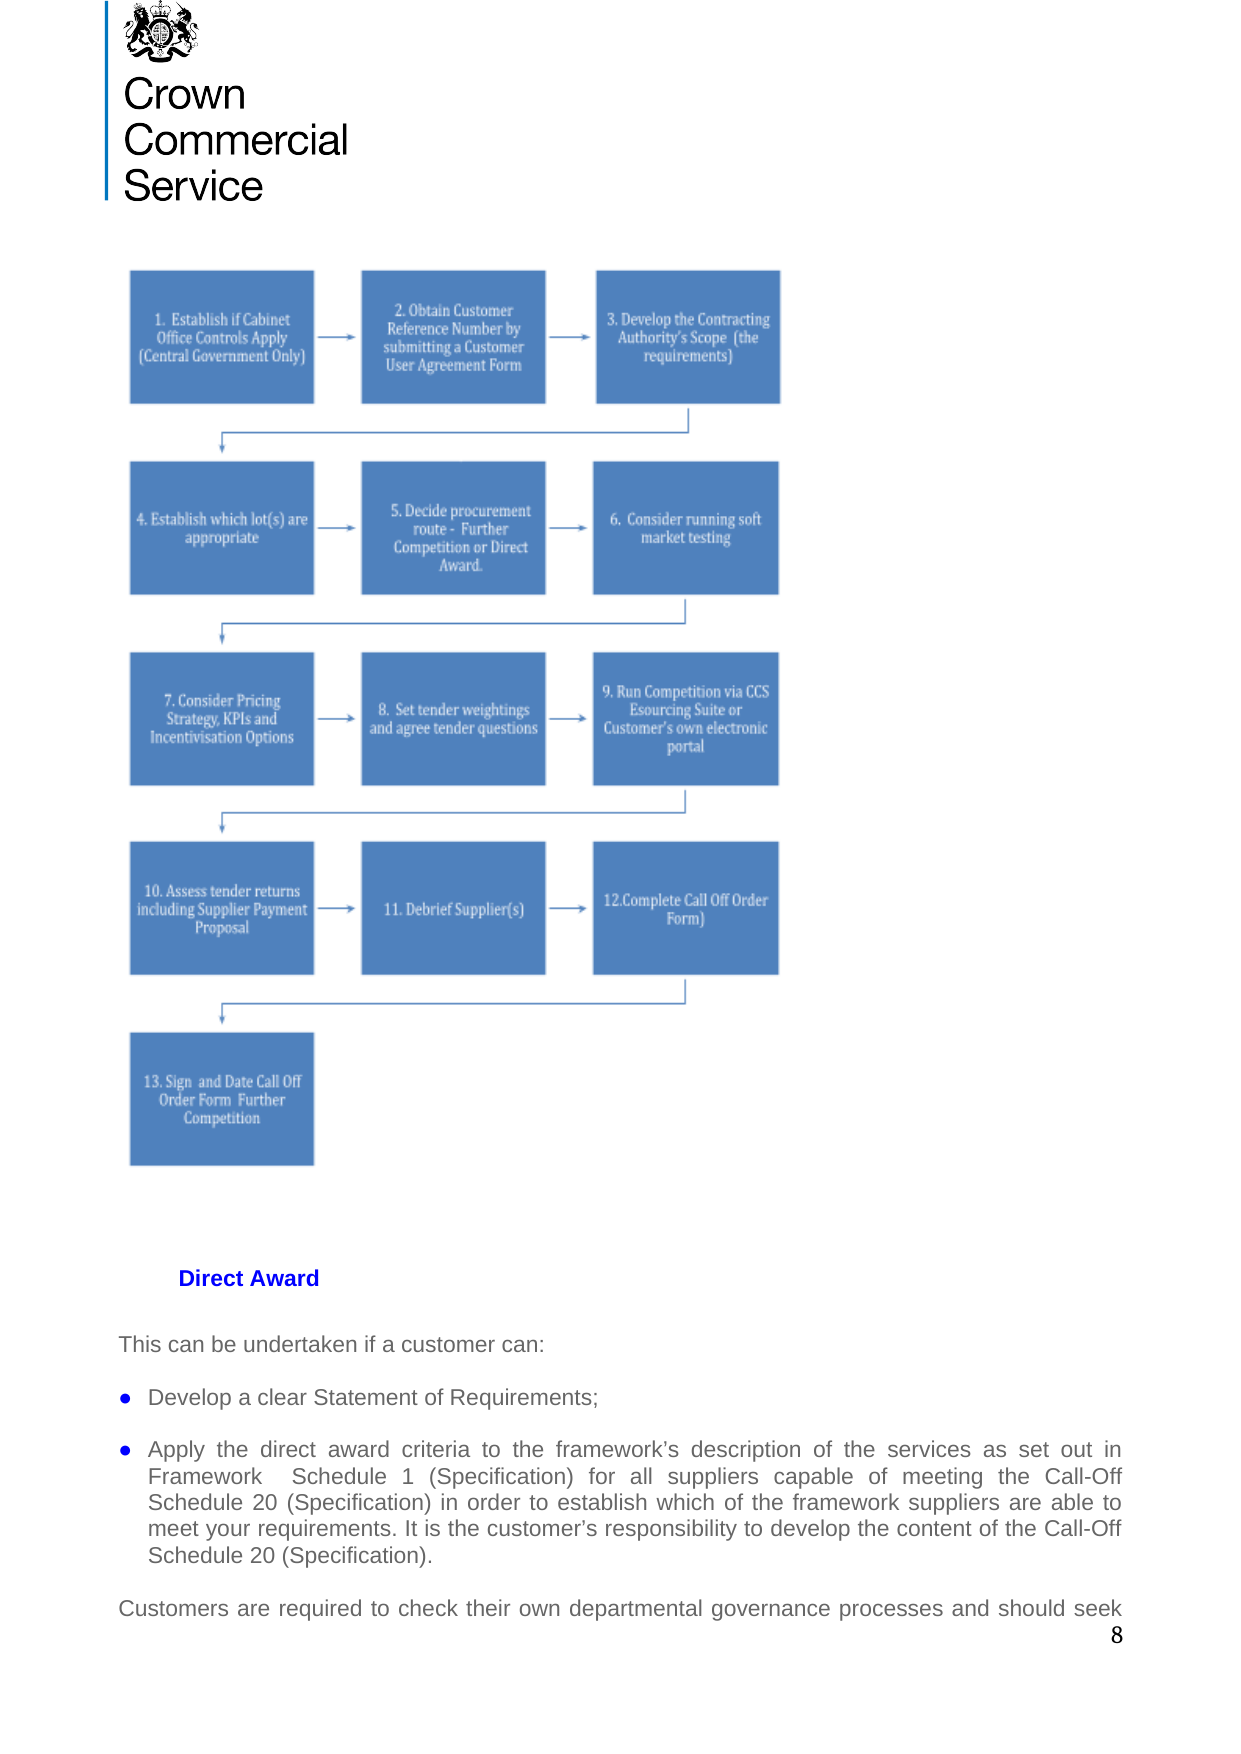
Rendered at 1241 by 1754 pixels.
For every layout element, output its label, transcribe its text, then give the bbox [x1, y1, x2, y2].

picture [123, 261, 802, 1180]
list Develop a clear Statement of Requirements; [118, 1384, 1123, 1410]
list Apply the direct award criteria to the framework’s description of the services as set out in Framework Schedule 1 (Specification) for all suppliers capable of meeting the Call-Off Schedule 20 (Specification) in order to establish which of the framework suppliers are able to meet your requirements. It is the customer’s responsibility to develop the content of the Call-Off Schedule 20 (Specification). [118, 1436, 1123, 1568]
subtitle Direct Award [103, 1265, 1123, 1291]
text This can be undertaken if a customer can: [118, 1331, 1123, 1357]
picture [103, 0, 348, 202]
text Customers are required to check their own departmental governance processes and should seek [118, 1594, 1123, 1621]
